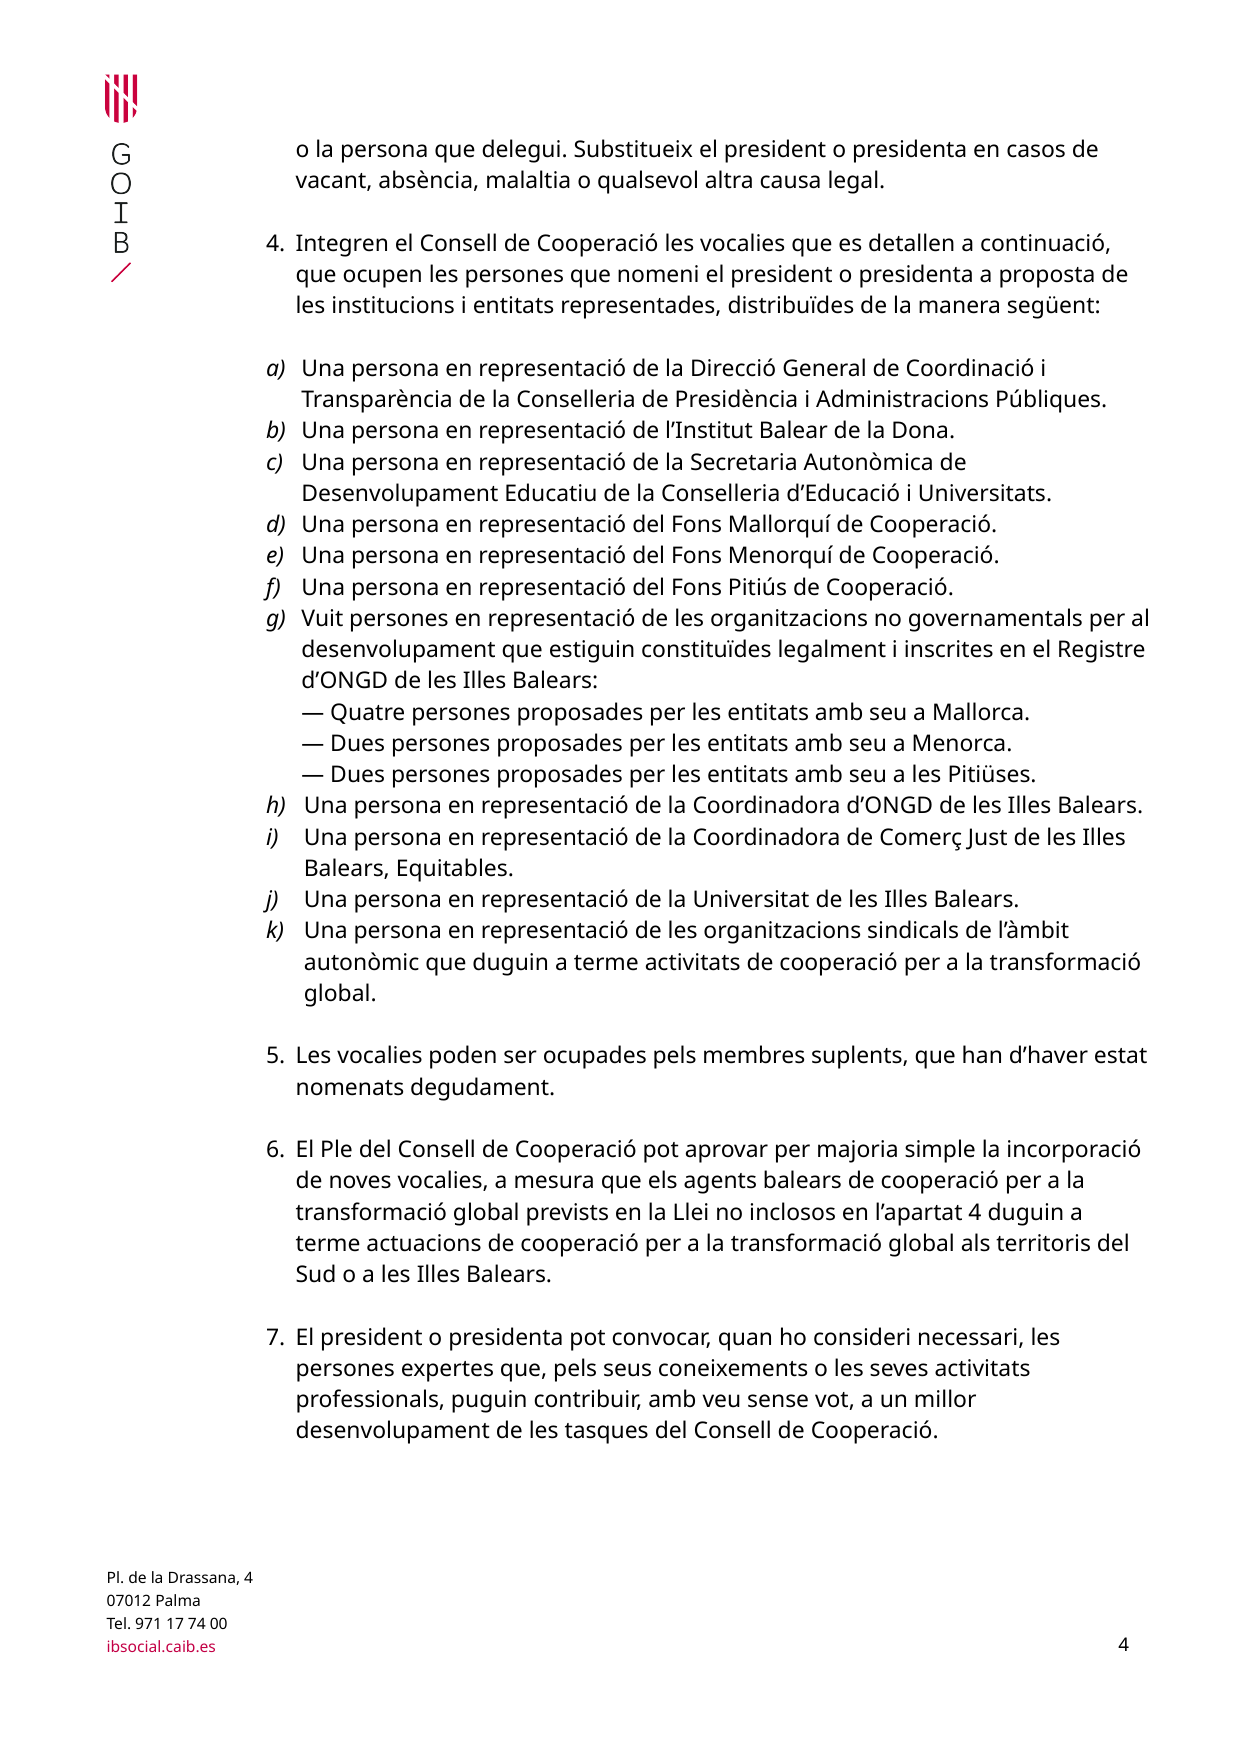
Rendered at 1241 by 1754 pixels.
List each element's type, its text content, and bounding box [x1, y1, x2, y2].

list Una persona en representació del Fons Menorquí de Cooperació. [266, 539, 1152, 570]
list Vuit persones en representació de les organitzacions no governamentals per al desenvolupament que estiguin constituïdes legalment i inscrites en el Registre d’ONGD de les Illes Balears: [266, 602, 1152, 695]
list o la persona que delegui. Substitueix el president o presidenta en casos de vacant, absència, malaltia o qualsevol altra causa legal. [266, 133, 1152, 195]
list — Quatre persones proposades per les entitats amb seu a Mallorca. [266, 695, 1152, 727]
list Una persona en representació de les organitzacions sindicals de l’àmbit autonòmic que duguin a terme activitats de cooperació per a la transformació global. [266, 914, 1152, 1008]
list Una persona en representació de la Direcció General de Coordinació i Transparència de la Conselleria de Presidència i Administracions Públiques. [266, 352, 1152, 414]
list — Dues persones proposades per les entitats amb seu a les Pitiüses. [266, 758, 1152, 789]
list — Dues persones proposades per les entitats amb seu a Menorca. [266, 727, 1152, 758]
list Integren el Consell de Cooperació les vocalies que es detallen a continuació, que ocupen les persones que nomeni el president o presidenta a proposta de les institucions i entitats representades, distribuïdes de la manera següent: [266, 227, 1152, 320]
list Una persona en representació de l’Institut Balear de la Dona. [266, 414, 1152, 445]
list El Ple del Consell de Cooperació pot aprovar per majoria simple la incorporació de noves vocalies, a mesura que els agents balears de cooperació per a la transformació global prevists en la Llei no inclosos en l’apartat 4 duguin a terme actuacions de cooperació per a la transformació global als territoris del Sud o a les Illes Balears. [266, 1133, 1152, 1289]
picture [76, 51, 166, 313]
list Les vocalies poden ser ocupades pels membres suplents, que han d’haver estat nomenats degudament. [266, 1039, 1152, 1102]
list Una persona en representació de la Universitat de les Illes Balears. [266, 883, 1152, 914]
list Una persona en representació de la Coordinadora d’ONGD de les Illes Balears. [266, 789, 1152, 820]
list Una persona en representació del Fons Mallorquí de Cooperació. [266, 508, 1152, 539]
list Una persona en representació del Fons Pitiús de Cooperació. [266, 570, 1152, 602]
list El president o presidenta pot convocar, quan ho consideri necessari, les persones expertes que, pels seus coneixements o les seves activitats professionals, puguin contribuir, amb veu sense vot, a un millor desenvolupament de les tasques del Consell de Cooperació. [266, 1320, 1152, 1445]
list Una persona en representació de la Secretaria Autonòmica de Desenvolupament Educatiu de la Conselleria d’Educació i Universitats. [266, 445, 1152, 508]
list Una persona en representació de la Coordinadora de Comerç Just de les Illes Balears, Equitables. [266, 820, 1152, 883]
